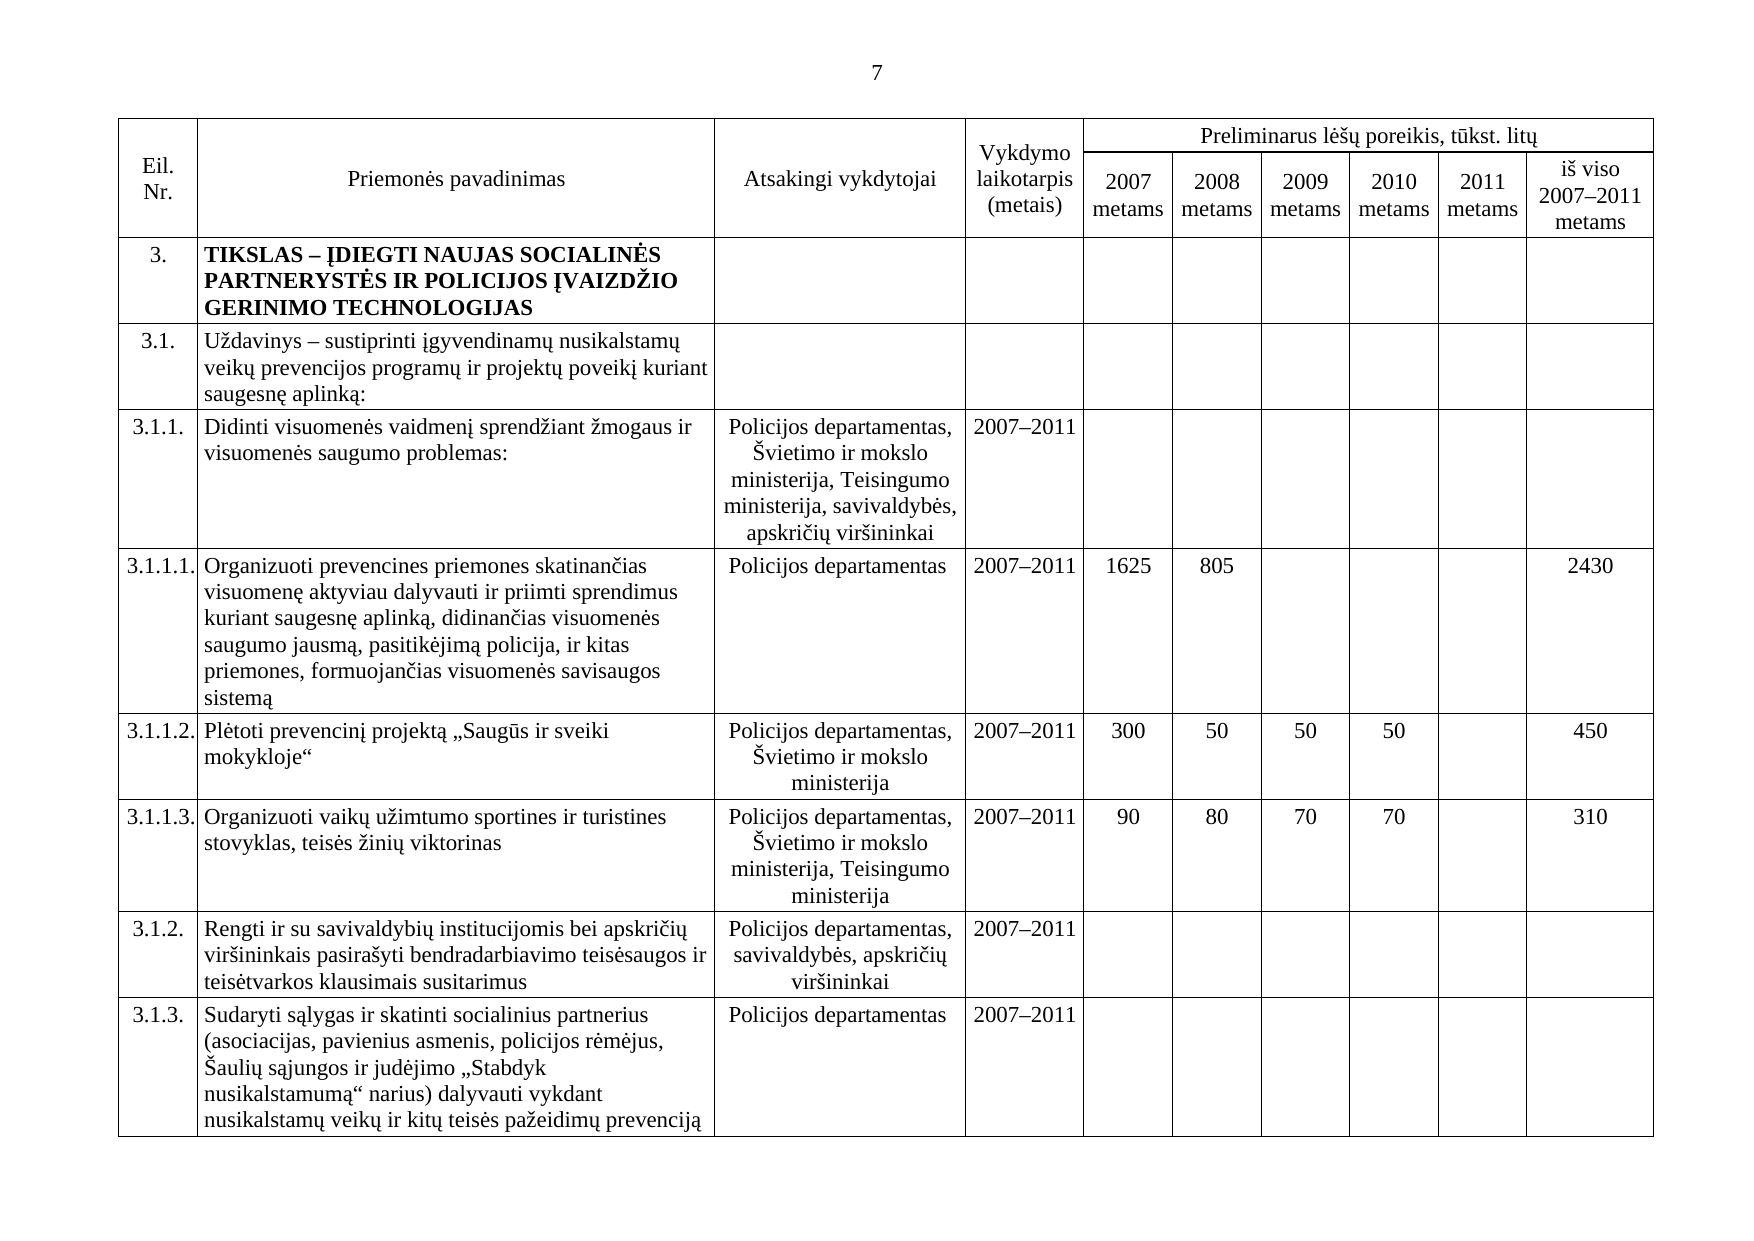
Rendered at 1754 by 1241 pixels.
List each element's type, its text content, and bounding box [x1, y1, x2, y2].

table_cell [1350, 238, 1438, 323]
table_cell [1173, 238, 1261, 323]
table_cell [715, 238, 965, 323]
table_header Atsakingi vykdytojai [715, 119, 965, 237]
table_cell Rengti ir su savivaldybių institucijomis bei apskričių viršininkais pasirašyti bendradarbiavimo teisėsaugos ir teisėtvarkos klausimais susitarimus [198, 912, 714, 997]
table_cell Didinti visuomenės vaidmenį sprendžiant žmogaus ir visuomenės saugumo problemas: [198, 410, 714, 548]
table_cell 2007–2011 [966, 410, 1083, 548]
table_cell [1084, 912, 1172, 997]
table_cell 3.1.1.2. [119, 714, 197, 799]
table_cell [1350, 410, 1438, 548]
table_cell 50 [1173, 714, 1261, 799]
table_cell Organizuoti prevencines priemones skatinančias visuomenę aktyviau dalyvauti ir priimti sprendimus kuriant saugesnę aplinką, didinančias visuomenės saugumo jausmą, pasitikėjimą policija, ir kitas priemones, formuojančias visuomenės savisaugos sistemą [198, 549, 714, 713]
table_cell Policijos departamentas, savivaldybės, apskričių viršininkai [715, 912, 965, 997]
table_cell 2007–2011 [966, 714, 1083, 799]
table_cell [1439, 324, 1526, 409]
table_cell 3. [119, 238, 197, 323]
table_cell Uždavinys – sustiprinti įgyvendinamų nusikalstamų veikų prevencijos programų ir projektų poveikį kuriant saugesnę aplinką: [198, 324, 714, 409]
table_cell [1350, 324, 1438, 409]
table_cell 2430 [1527, 549, 1653, 713]
table_cell 2007–2011 [966, 998, 1083, 1136]
table_cell [966, 238, 1083, 323]
table_cell 310 [1527, 800, 1653, 911]
table_cell [1350, 998, 1438, 1136]
table_cell 2007–2011 [966, 912, 1083, 997]
table_cell 70 [1350, 800, 1438, 911]
table_cell [1439, 714, 1526, 799]
table_header Vykdymo laikotarpis (metais) [966, 119, 1083, 237]
table_cell [1173, 998, 1261, 1136]
table_cell [1439, 800, 1526, 911]
table_cell [1439, 998, 1526, 1136]
table_cell 2011 metams [1439, 153, 1526, 237]
table_cell Organizuoti vaikų užimtumo sportines ir turistines stovyklas, teisės žinių viktorinas [198, 800, 714, 911]
table_cell Policijos departamentas, Švietimo ir mokslo ministerija [715, 714, 965, 799]
table_cell 300 [1084, 714, 1172, 799]
table_cell [1084, 324, 1172, 409]
table_cell Sudaryti sąlygas ir skatinti socialinius partnerius (asociacijas, pavienius asmenis, policijos rėmėjus, Šaulių sąjungos ir judėjimo „Stabdyk nusikalstamumą“ narius) dalyvauti vykdant nusikalstamų veikų ir kitų teisės pažeidimų prevenciją [198, 998, 714, 1136]
table_cell 805 [1173, 549, 1261, 713]
table_cell 3.1.2. [119, 912, 197, 997]
table_cell Plėtoti prevencinį projektą „Saugūs ir sveiki mokykloje“ [198, 714, 714, 799]
table_cell [715, 324, 965, 409]
table_cell 3.1.3. [119, 998, 197, 1136]
table_cell 50 [1350, 714, 1438, 799]
table_header Eil. Nr. [119, 119, 197, 237]
table_cell Policijos departamentas, Švietimo ir mokslo ministerija, Teisingumo ministerija, savivaldybės, apskričių viršininkai [715, 410, 965, 548]
table_cell [1439, 549, 1526, 713]
table_cell [1439, 912, 1526, 997]
table_cell 2009 metams [1262, 153, 1349, 237]
table_cell TIKSLAS – įdiegti naujas socialinės partnerystės ir policijos įvaizdžio gerinimo technologijas [198, 238, 714, 323]
table_cell [1084, 410, 1172, 548]
table_cell Policijos departamentas, Švietimo ir mokslo ministerija, Teisingumo ministerija [715, 800, 965, 911]
table_cell 2010 metams [1350, 153, 1438, 237]
table_cell [1173, 410, 1261, 548]
table_cell 3.1. [119, 324, 197, 409]
table_cell [1527, 998, 1653, 1136]
table_cell [1262, 324, 1349, 409]
table_cell 3.1.1.3. [119, 800, 197, 911]
table_cell [1262, 410, 1349, 548]
table_cell [1439, 410, 1526, 548]
table_cell [1439, 238, 1526, 323]
table_cell Policijos departamentas [715, 998, 965, 1136]
table_cell 3.1.1.1. [119, 549, 197, 713]
table_cell 450 [1527, 714, 1653, 799]
table_cell 70 [1262, 800, 1349, 911]
table_cell 3.1.1. [119, 410, 197, 548]
table_cell 1625 [1084, 549, 1172, 713]
table_cell [1173, 912, 1261, 997]
table_cell [1262, 912, 1349, 997]
table_cell 2007–2011 [966, 549, 1083, 713]
table_cell [1527, 238, 1653, 323]
table_cell [966, 324, 1083, 409]
table_cell [1084, 998, 1172, 1136]
table_cell [1527, 410, 1653, 548]
table_cell 50 [1262, 714, 1349, 799]
table_cell [1527, 912, 1653, 997]
table_cell [1350, 912, 1438, 997]
table_cell 90 [1084, 800, 1172, 911]
table_cell [1262, 549, 1349, 713]
table_cell 2008 metams [1173, 153, 1261, 237]
table_cell [1173, 324, 1261, 409]
table_cell [1262, 998, 1349, 1136]
table_header Preliminarus lėšų poreikis, tūkst. litų [1084, 119, 1653, 151]
table_cell iš viso 2007–2011 metams [1527, 153, 1653, 237]
table_cell [1084, 238, 1172, 323]
table_cell 2007 metams [1084, 153, 1172, 237]
table_cell 80 [1173, 800, 1261, 911]
table_cell [1350, 549, 1438, 713]
table_cell 2007–2011 [966, 800, 1083, 911]
table_cell [1262, 238, 1349, 323]
table_header Priemonės pavadinimas [198, 119, 714, 237]
table_cell Policijos departamentas [715, 549, 965, 713]
table_cell [1527, 324, 1653, 409]
